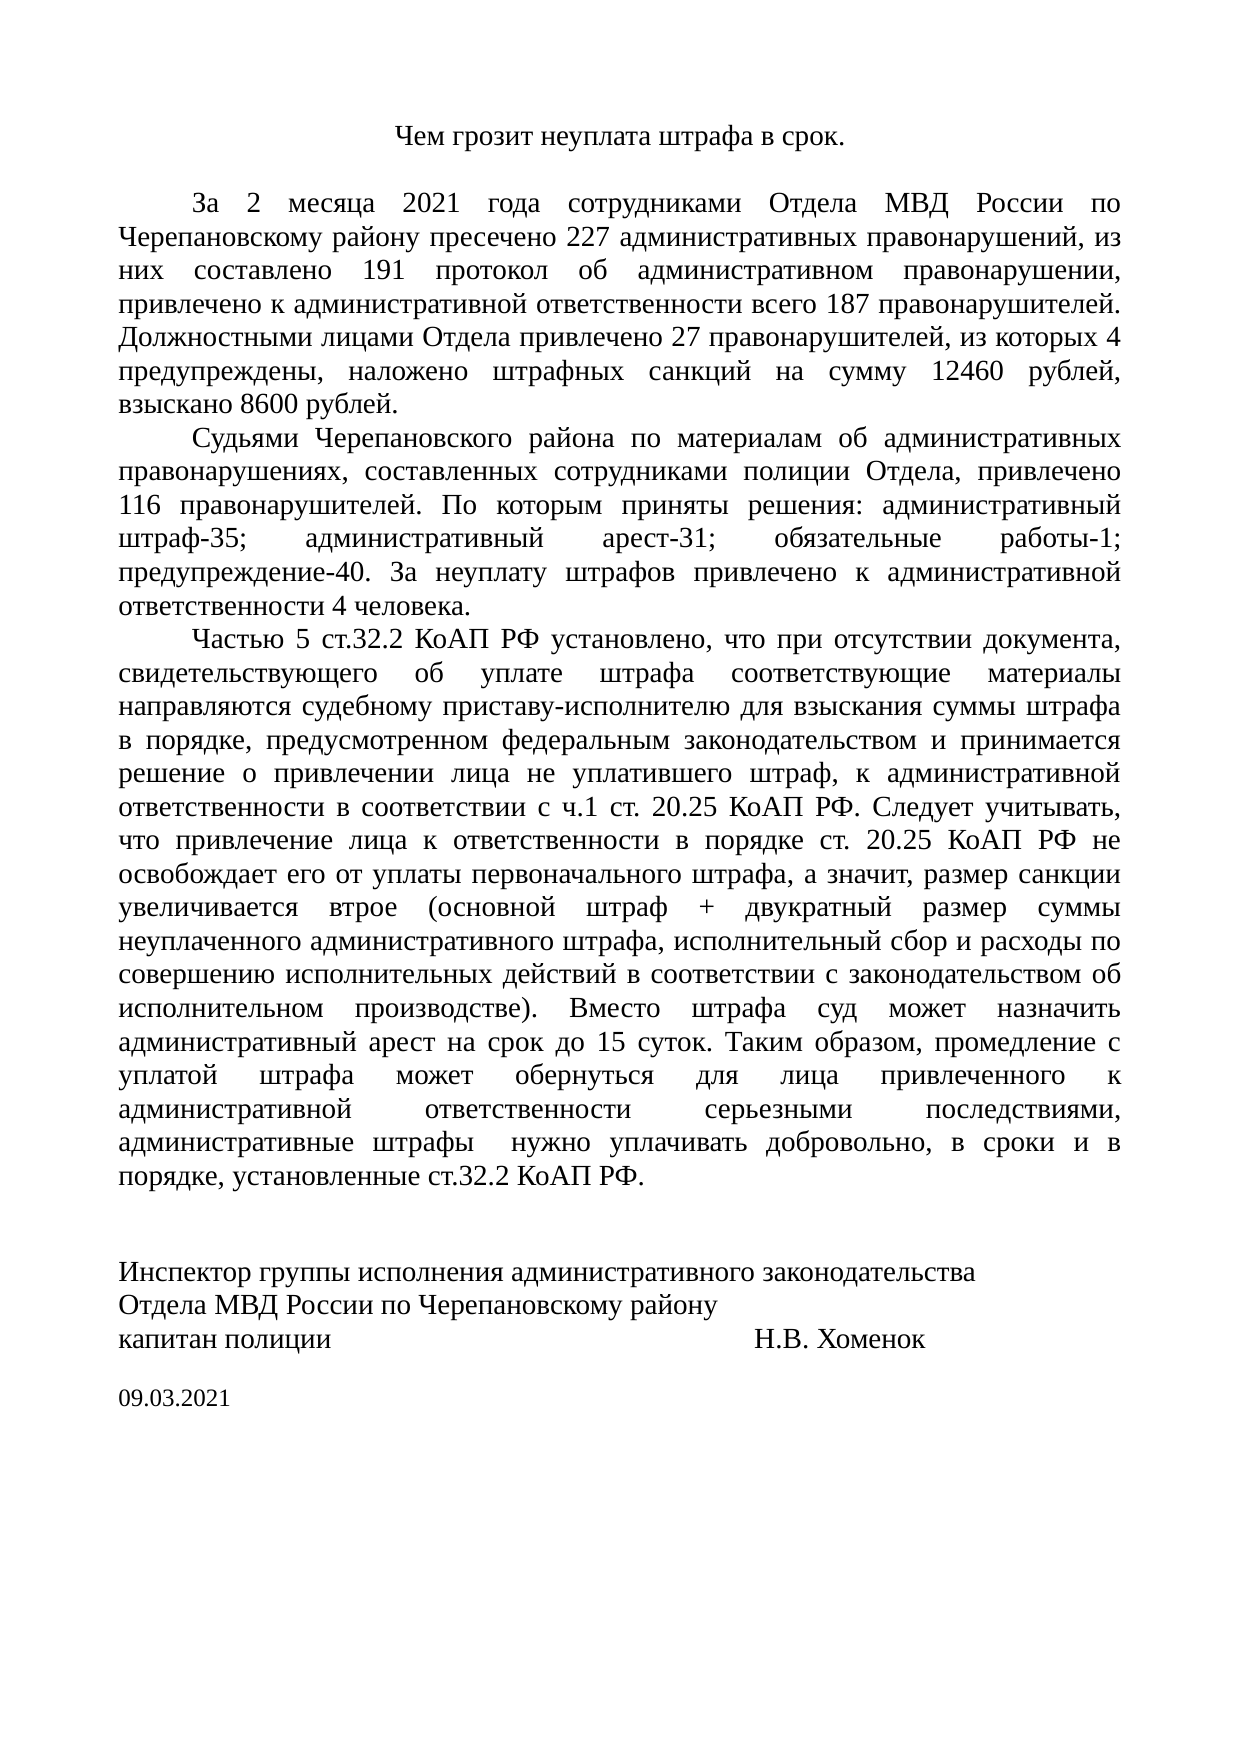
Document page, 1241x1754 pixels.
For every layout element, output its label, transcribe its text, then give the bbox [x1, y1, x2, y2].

text За 2 месяца 2021 года сотрудниками Отдела МВД России по Черепановскому району пресечено 227 административных правонарушений, из них составлено 191 протокол об административном правонарушении, привлечено к административной ответственности всего 187 правонарушителей. Должностными лицами Отдела привлечено 27 правонарушителей, из которых 4 предупреждены, наложено штрафных санкций на сумму 12460 рублей, взыскано 8600 рублей. [118, 185, 1122, 420]
text 09.03.2021 [118, 1383, 1122, 1412]
text капитан полиции Н.В. Хоменок [118, 1321, 1122, 1354]
text Чем грозит неуплата штрафа в срок. [118, 118, 1122, 152]
text Отдела МВД России по Черепановскому району [118, 1287, 1122, 1321]
text Инспектор группы исполнения административного законодательства [118, 1254, 1122, 1287]
text Частью 5 ст.32.2 КоАП РФ установлено, что при отсутствии документа, свидетельствующего об уплате штрафа соответствующие материалы направляются судебному приставу-исполнителю для взыскания суммы штрафа в порядке, предусмотренном федеральным законодательством и принимается решение о привлечении лица не уплатившего штраф, к административной ответственности в соответствии с ч.1 ст. 20.25 КоАП РФ. Следует учитывать, что привлечение лица к ответственности в порядке ст. 20.25 КоАП РФ не освобождает его от уплаты первоначального штрафа, а значит, размер санкции увеличивается втрое (основной штраф + двукратный размер суммы неуплаченного административного штрафа, исполнительный сбор и расходы по совершению исполнительных действий в соответствии с законодательством об исполнительном производстве). Вместо штрафа суд может назначить административный арест на срок до 15 суток. Таким образом, промедление с уплатой штрафа может обернуться для лица привлеченного к административной ответственности серьезными последствиями, административные штрафы нужно уплачивать добровольно, в сроки и в порядке, установленные ст.32.2 КоАП РФ. [118, 621, 1122, 1191]
text Судьями Черепановского района по материалам об административных правонарушениях, составленных сотрудниками полиции Отдела, привлечено 116 правонарушителей. По которым приняты решения: административный штраф-35; административный арест-31; обязательные работы-1; предупреждение-40. За неуплату штрафов привлечено к административной ответственности 4 человека. [118, 420, 1122, 621]
